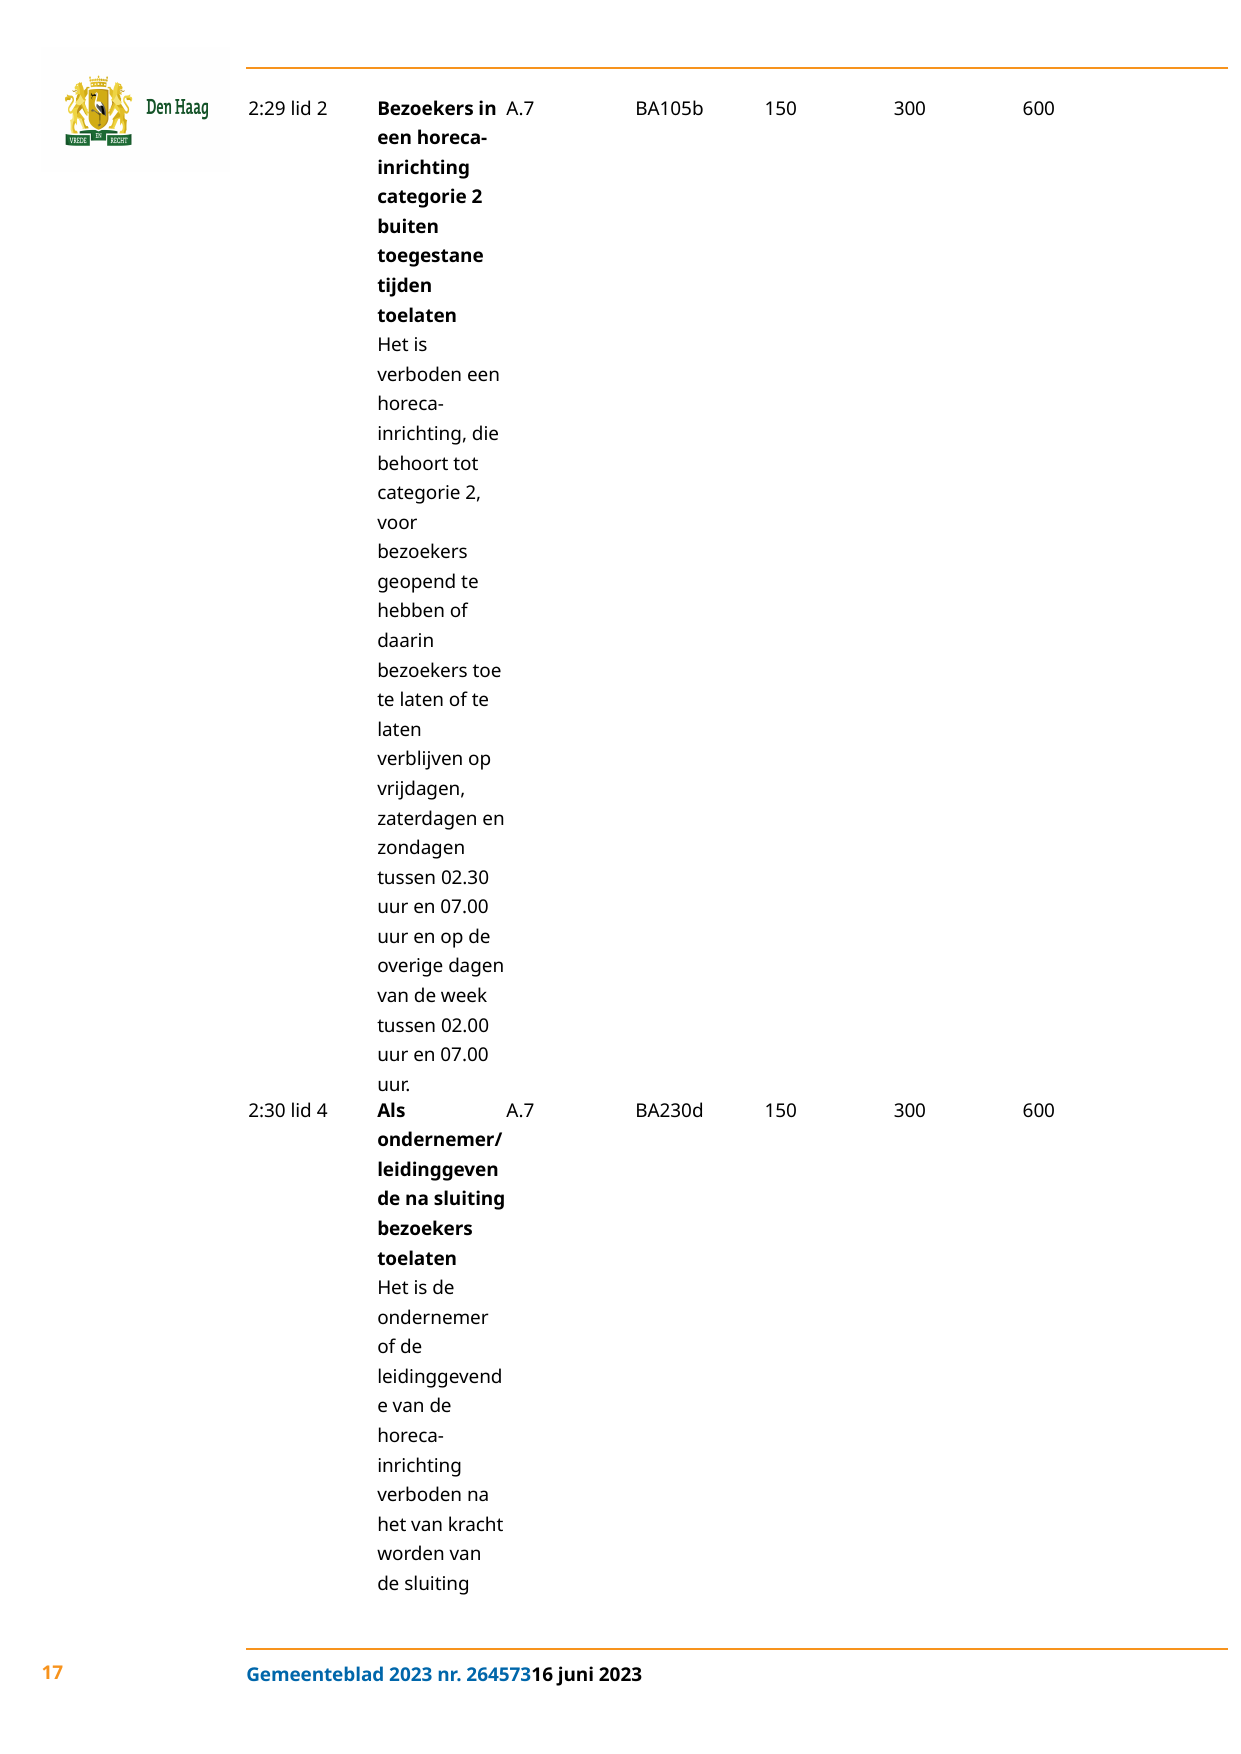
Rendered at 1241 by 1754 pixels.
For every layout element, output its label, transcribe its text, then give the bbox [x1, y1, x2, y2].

table_cell A.7 [506, 1097, 635, 1596]
table_cell 300 [894, 95, 1022, 1097]
table_cell Als ondernemer/leidinggevende na sluiting bezoekers toelaten Het is de ondernemer of de leidinggevende van de horeca-inrichting verboden na het van kracht worden van de sluiting [377, 1097, 506, 1596]
table_cell 150 [764, 1097, 893, 1596]
table_cell 2:30 lid 4 [248, 1097, 377, 1596]
table_cell 600 [1023, 95, 1152, 1097]
table_cell 300 [894, 1097, 1022, 1596]
table_cell BA105b [635, 95, 764, 1097]
table_cell A.7 [506, 95, 635, 1097]
table_cell 2:29 lid 2 [248, 95, 377, 1097]
picture [41, 47, 231, 172]
table_cell 150 [764, 95, 893, 1097]
table_cell BA230d [635, 1097, 764, 1596]
table_cell Bezoekers in een horeca-inrichting categorie 2 buiten toegestane tijden toelaten Het is verboden een horeca-inrichting, die behoort tot categorie 2, voor bezoekers geopend te hebben of daarin bezoekers toe te laten of te laten verblijven op vrijdagen, zaterdagen en zondagen tussen 02.30 uur en 07.00 uur en op de overige dagen van de week tussen 02.00 uur en 07.00 uur. [377, 95, 506, 1097]
table_cell 600 [1023, 1097, 1152, 1596]
